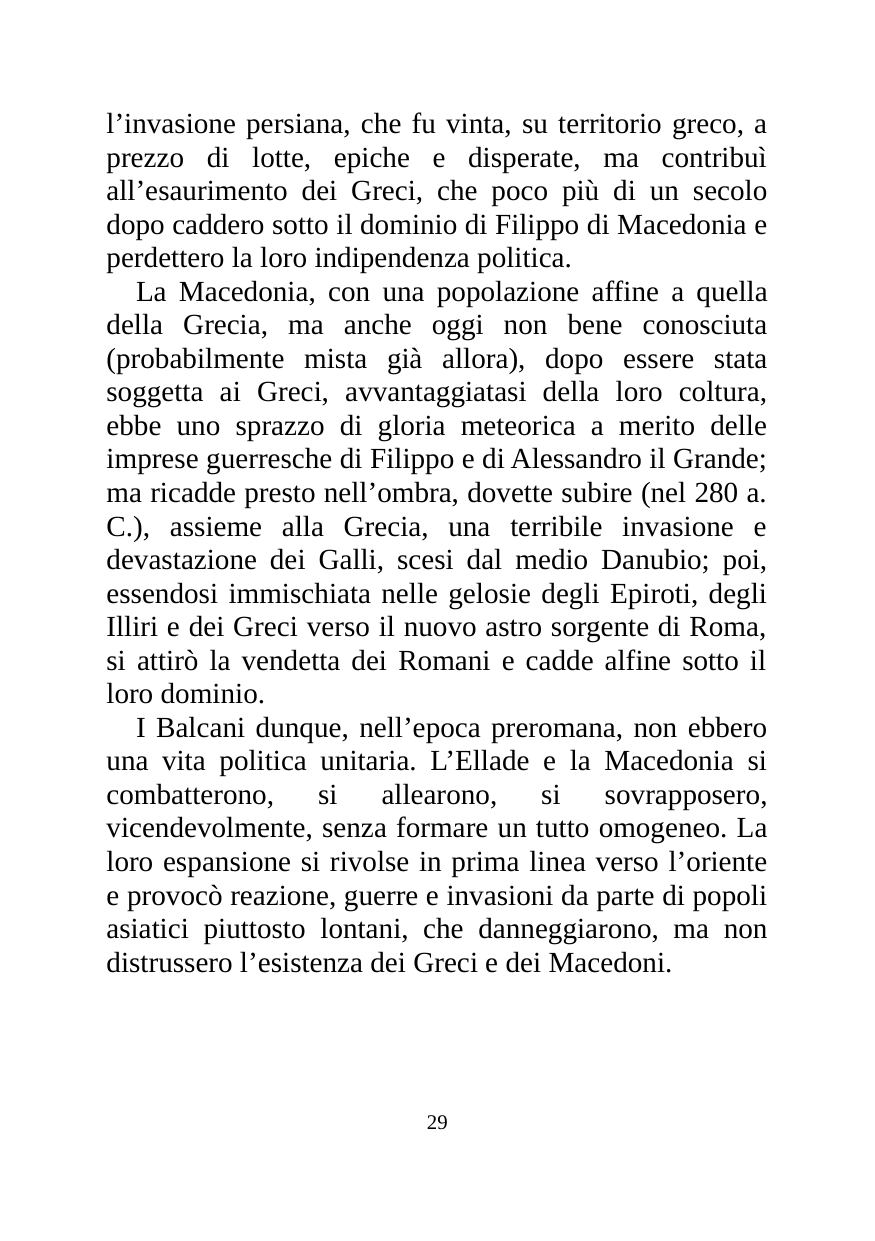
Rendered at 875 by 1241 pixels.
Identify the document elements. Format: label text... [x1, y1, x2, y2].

text La Macedonia, con una popolazione affine a quella della Grecia, ma anche oggi non bene conosciuta (probabilmente mista già allora), dopo essere stata soggetta ai Greci, avvantaggiatasi della loro coltura, ebbe uno sprazzo di gloria meteorica a merito delle imprese guerresche di Filippo e di Alessandro il Grande; ma ricadde presto nell’ombra, dovette subire (nel 280 a. C.), assieme alla Grecia, una terribile invasione e devastazione dei Galli, scesi dal medio Danubio; poi, essendosi immischiata nelle gelosie degli Epiroti, degli Illiri e dei Greci verso il nuovo astro sorgente di Roma, si attirò la vendetta dei Romani e cadde alfine sotto il loro dominio. [106, 274, 768, 710]
text I Balcani dunque, nell’epoca preromana, non ebbero una vita politica unitaria. L’Ellade e la Macedonia si combatterono, si allearono, si sovrapposero, vicendevolmente, senza formare un tutto omogeneo. La loro espansione si rivolse in prima linea verso l’oriente e provocò reazione, guerre e invasioni da parte di popoli asiatici piuttosto lontani, che danneggiarono, ma non distrussero l’esistenza dei Greci e dei Macedoni. [106, 710, 768, 978]
text l’invasione persiana, che fu vinta, su territorio greco, a prezzo di lotte, epiche e disperate, ma contribuì all’esaurimento dei Greci, che poco più di un secolo dopo caddero sotto il dominio di Filippo di Macedonia e perdettero la loro indipendenza politica. [106, 106, 768, 274]
